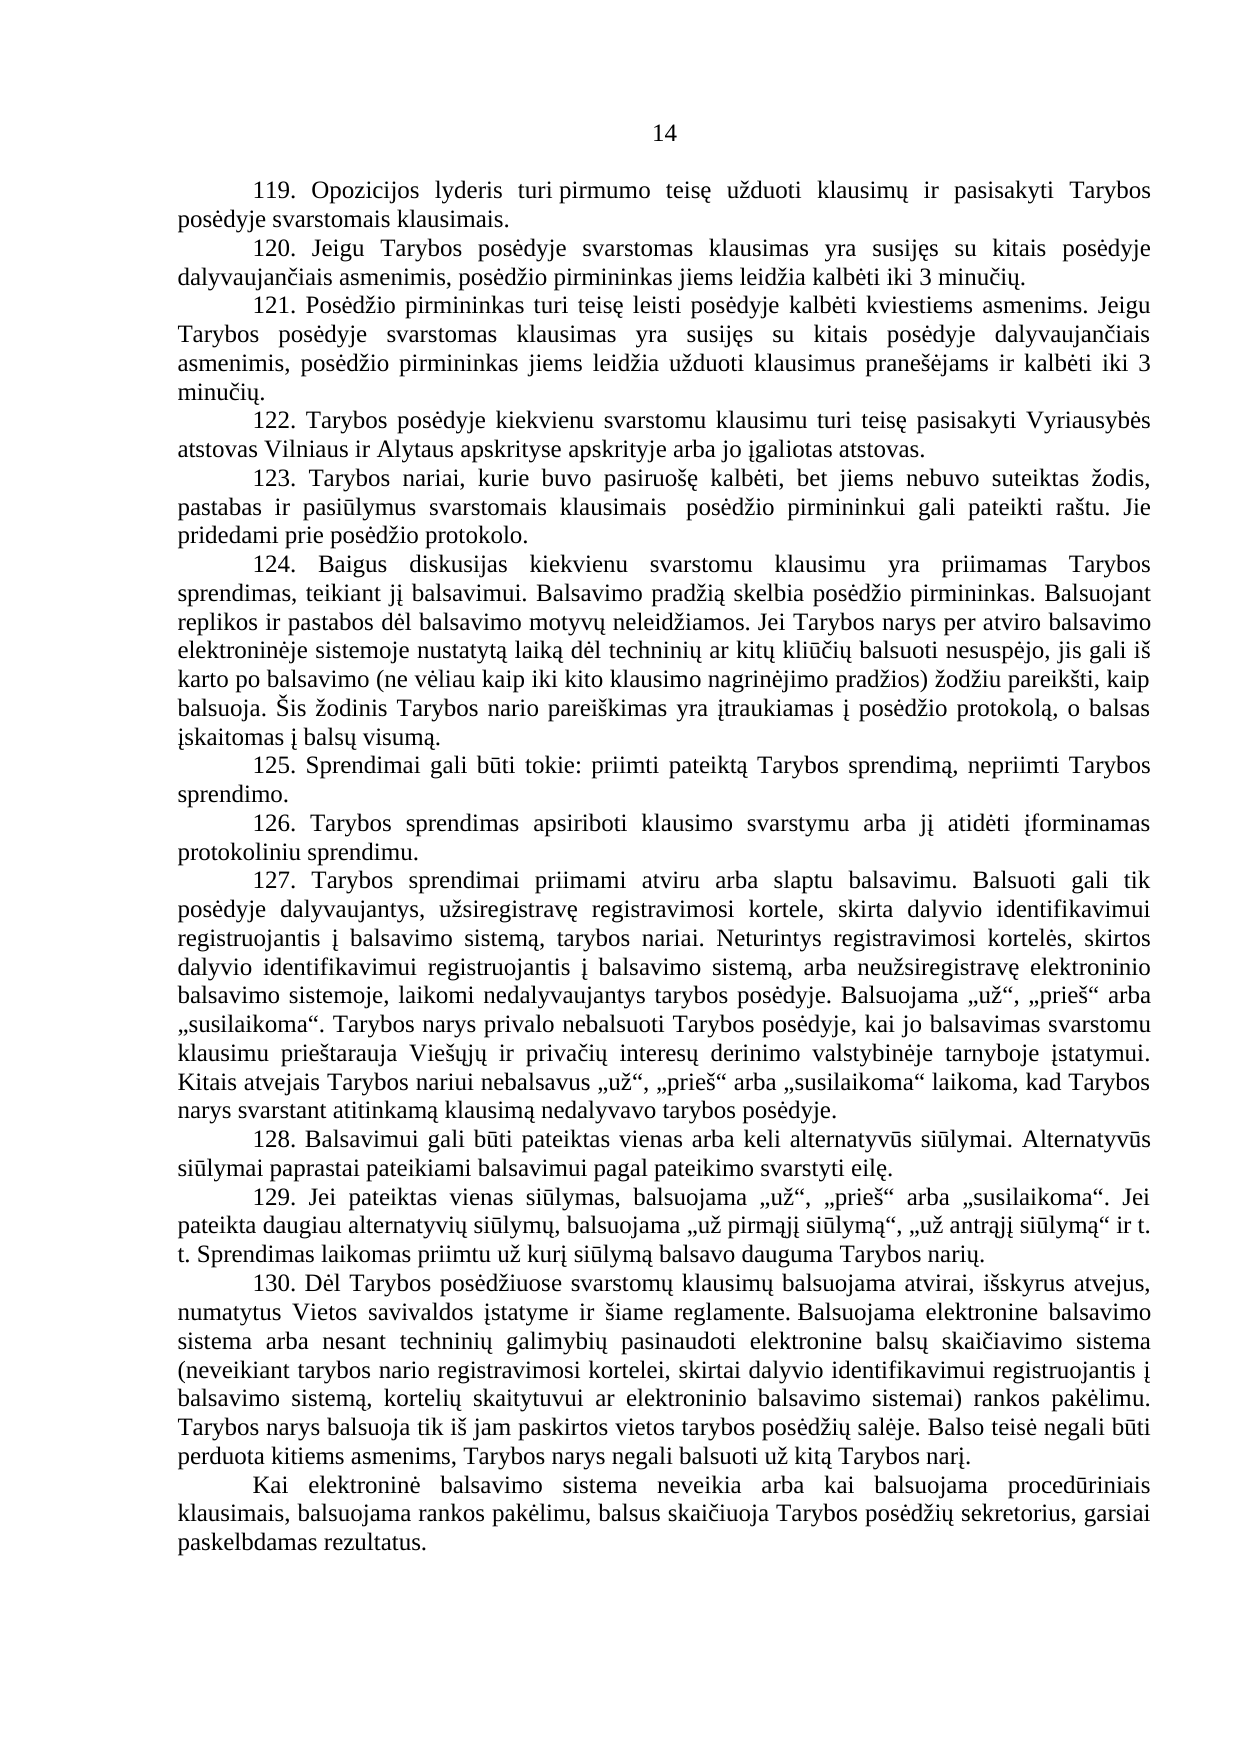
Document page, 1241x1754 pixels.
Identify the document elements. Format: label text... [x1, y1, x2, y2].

text 121. Posėdžio pirmininkas turi teisę leisti posėdyje kalbėti kviestiems asmenims. Jeigu Tarybos posėdyje svarstomas klausimas yra susijęs su kitais posėdyje dalyvaujančiais asmenimis, posėdžio pirmininkas jiems leidžia užduoti klausimus pranešėjams ir kalbėti iki 3 minučių. [177, 291, 1152, 406]
text 127. Tarybos sprendimai priimami atviru arba slaptu balsavimu. Balsuoti gali tik posėdyje dalyvaujantys, užsiregistravę registravimosi kortele, skirta dalyvio identifikavimui registruojantis į balsavimo sistemą, tarybos nariai. Neturintys registravimosi kortelės, skirtos dalyvio identifikavimui registruojantis į balsavimo sistemą, arba neužsiregistravę elektroninio balsavimo sistemoje, laikomi nedalyvaujantys tarybos posėdyje. Balsuojama „už“, „prieš“ arba „susilaikoma“. Tarybos narys privalo nebalsuoti Tarybos posėdyje, kai jo balsavimas svarstomu klausimu prieštarauja Viešųjų ir privačių interesų derinimo valstybinėje tarnyboje įstatymui. Kitais atvejais Tarybos nariui nebalsavus „už“, „prieš“ arba „susilaikoma“ laikoma, kad Tarybos narys svarstant atitinkamą klausimą nedalyvavo tarybos posėdyje. [177, 866, 1152, 1124]
text Kai elektroninė balsavimo sistema neveikia arba kai balsuojama procedūriniais klausimais, balsuojama rankos pakėlimu, balsus skaičiuoja Tarybos posėdžių sekretorius, garsiai paskelbdamas rezultatus. [177, 1470, 1152, 1556]
text 123. Tarybos nariai, kurie buvo pasiruošę kalbėti, bet jiems nebuvo suteiktas žodis, pastabas ir pasiūlymus svarstomais klausimais posėdžio pirmininkui gali pateikti raštu. Jie pridedami prie posėdžio protokolo. [177, 463, 1152, 549]
text 125. Sprendimai gali būti tokie: priimti pateiktą Tarybos sprendimą, nepriimti Tarybos sprendimo. [177, 751, 1152, 808]
text 120. Jeigu Tarybos posėdyje svarstomas klausimas yra susijęs su kitais posėdyje dalyvaujančiais asmenimis, posėdžio pirmininkas jiems leidžia kalbėti iki 3 minučių. [177, 233, 1152, 291]
text 122. Tarybos posėdyje kiekvienu svarstomu klausimu turi teisę pasisakyti Vyriausybės atstovas Vilniaus ir Alytaus apskrityse apskrityje arba jo įgaliotas atstovas. [177, 406, 1152, 463]
text 119. Opozicijos lyderis turi pirmumo teisę užduoti klausimų ir pasisakyti Tarybos posėdyje svarstomais klausimais. [177, 176, 1152, 233]
text 130. Dėl Tarybos posėdžiuose svarstomų klausimų balsuojama atvirai, išskyrus atvejus, numatytus Vietos savivaldos įstatyme ir šiame reglamente. Balsuojama elektronine balsavimo sistema arba nesant techninių galimybių pasinaudoti elektronine balsų skaičiavimo sistema (neveikiant tarybos nario registravimosi kortelei, skirtai dalyvio identifikavimui registruojantis į balsavimo sistemą, kortelių skaitytuvui ar elektroninio balsavimo sistemai) rankos pakėlimu. Tarybos narys balsuoja tik iš jam paskirtos vietos tarybos posėdžių salėje. Balso teisė negali būti perduota kitiems asmenims, Tarybos narys negali balsuoti už kitą Tarybos narį. [177, 1268, 1152, 1470]
text 124. Baigus diskusijas kiekvienu svarstomu klausimu yra priimamas Tarybos sprendimas, teikiant jį balsavimui. Balsavimo pradžią skelbia posėdžio pirmininkas. Balsuojant replikos ir pastabos dėl balsavimo motyvų neleidžiamos. Jei Tarybos narys per atviro balsavimo elektroninėje sistemoje nustatytą laiką dėl techninių ar kitų kliūčių balsuoti nesuspėjo, jis gali iš karto po balsavimo (ne vėliau kaip iki kito klausimo nagrinėjimo pradžios) žodžiu pareikšti, kaip balsuoja. Šis žodinis Tarybos nario pareiškimas yra įtraukiamas į posėdžio protokolą, o balsas įskaitomas į balsų visumą. [177, 549, 1152, 751]
text 128. Balsavimui gali būti pateiktas vienas arba keli alternatyvūs siūlymai. Alternatyvūs siūlymai paprastai pateikiami balsavimui pagal pateikimo svarstyti eilę. [177, 1124, 1152, 1182]
text 126. Tarybos sprendimas apsiriboti klausimo svarstymu arba jį atidėti įforminamas protokoliniu sprendimu. [177, 808, 1152, 866]
text 129. Jei pateiktas vienas siūlymas, balsuojama „už“, „prieš“ arba „susilaikoma“. Jei pateikta daugiau alternatyvių siūlymų, balsuojama „už pirmąjį siūlymą“, „už antrąjį siūlymą“ ir t. t. Sprendimas laikomas priimtu už kurį siūlymą balsavo dauguma Tarybos narių. [177, 1182, 1152, 1268]
